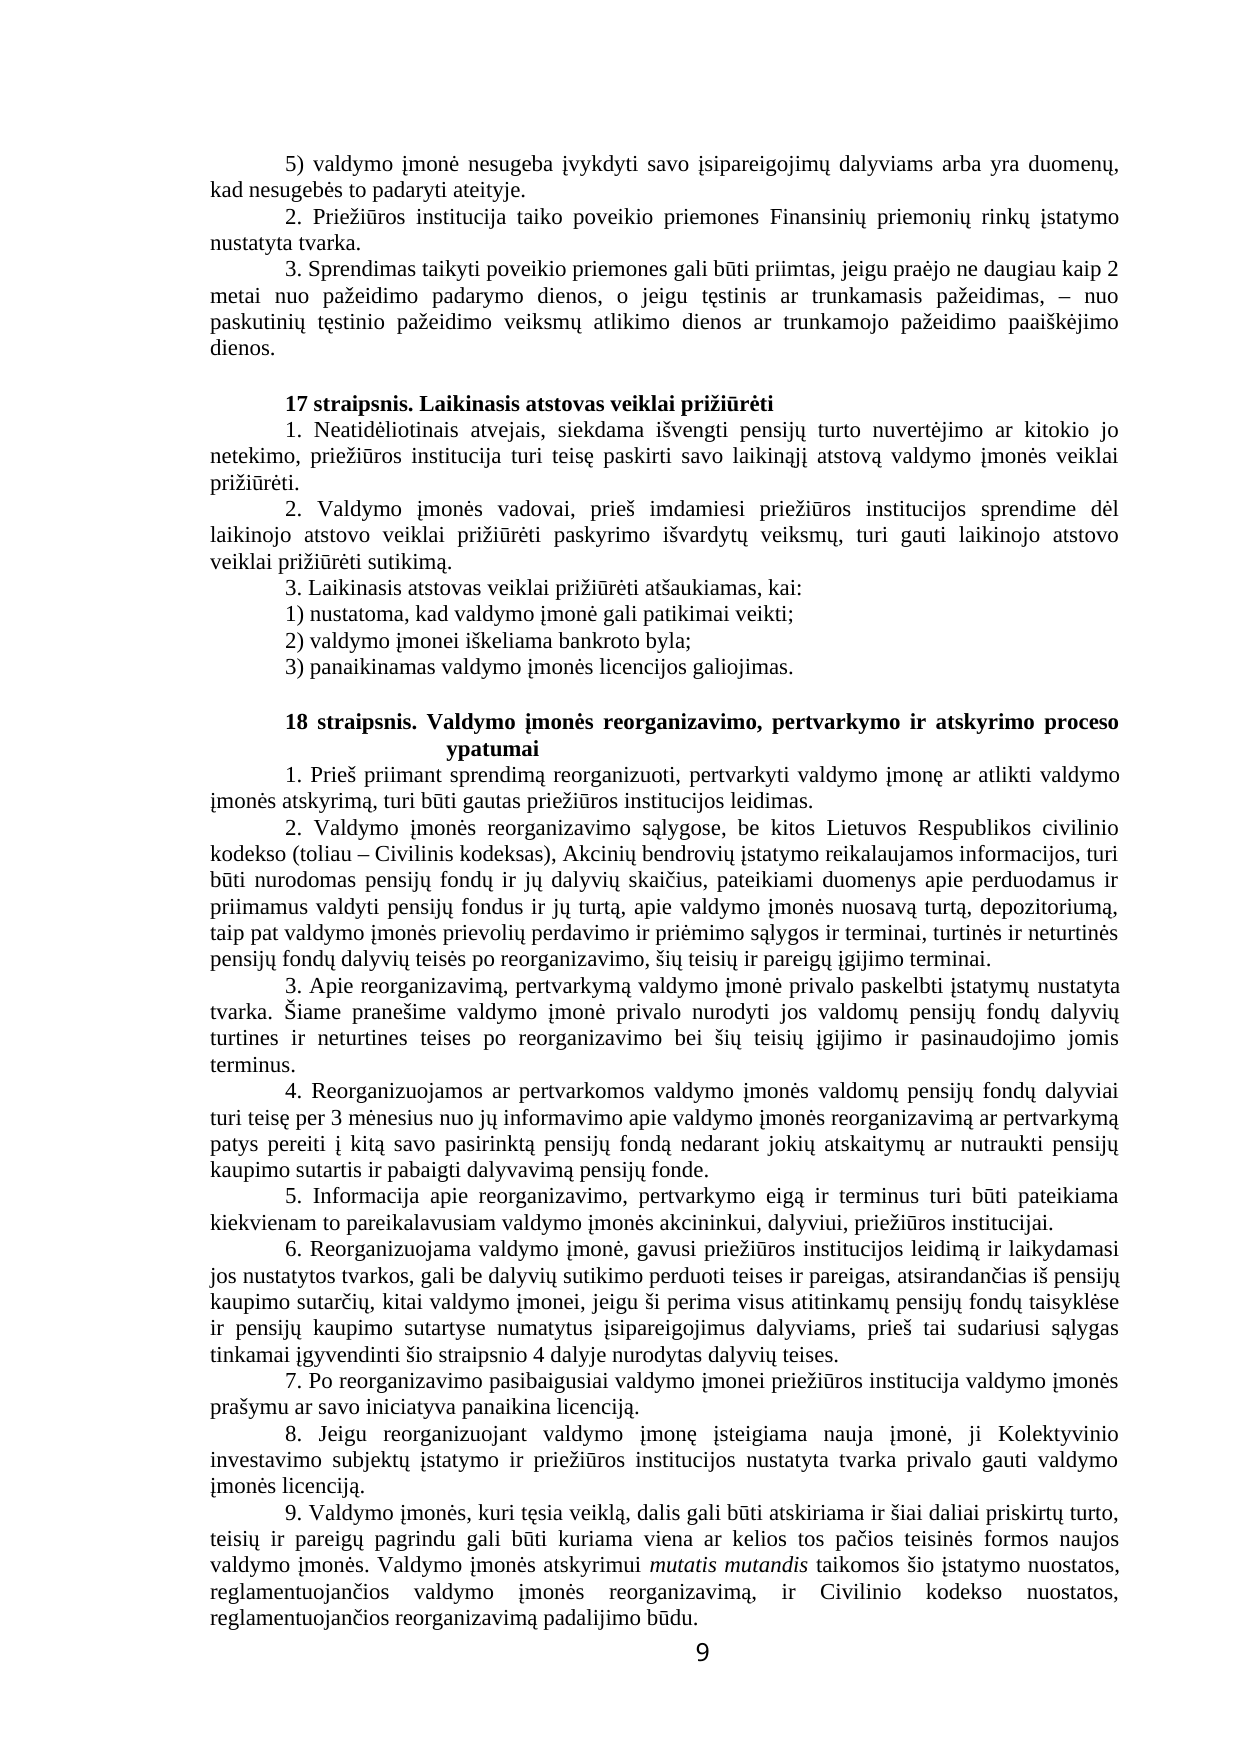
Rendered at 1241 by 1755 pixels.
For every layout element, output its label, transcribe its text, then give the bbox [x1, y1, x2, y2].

text 5) valdymo įmonė nesugeba įvykdyti savo įsipareigojimų dalyviams arba yra duomenų, kad nesugebės to padaryti ateityje. [210, 150, 1120, 203]
text 18 straipsnis. Valdymo įmonės reorganizavimo, pertvarkymo ir atskyrimo proceso ypatumai [285, 708, 1120, 761]
text 3. Apie reorganizavimą, pertvarkymą valdymo įmonė privalo paskelbti įstatymų nustatyta tvarka. Šiame pranešime valdymo įmonė privalo nurodyti jos valdomų pensijų fondų dalyvių turtines ir neturtines teises po reorganizavimo bei šių teisių įgijimo ir pasinaudojimo jomis terminus. [210, 972, 1120, 1077]
text 1) nustatoma, kad valdymo įmonė gali patikimai veikti; [210, 600, 1120, 627]
text 3. Sprendimas taikyti poveikio priemones gali būti priimtas, jeigu praėjo ne daugiau kaip 2 metai nuo pažeidimo padarymo dienos, o jeigu tęstinis ar trunkamasis pažeidimas, – nuo paskutinių tęstinio pažeidimo veiksmų atlikimo dienos ar trunkamojo pažeidimo paaiškėjimo dienos. [210, 255, 1120, 361]
text 2) valdymo įmonei iškeliama bankroto byla; [210, 627, 1120, 653]
text 1. Prieš priimant sprendimą reorganizuoti, pertvarkyti valdymo įmonę ar atlikti valdymo įmonės atskyrimą, turi būti gautas priežiūros institucijos leidimas. [210, 761, 1120, 814]
text 2. Valdymo įmonės reorganizavimo sąlygose, be kitos Lietuvos Respublikos civilinio kodekso (toliau – Civilinis kodeksas), Akcinių bendrovių įstatymo reikalaujamos informacijos, turi būti nurodomas pensijų fondų ir jų dalyvių skaičius, pateikiami duomenys apie perduodamus ir priimamus valdyti pensijų fondus ir jų turtą, apie valdymo įmonės nuosavą turtą, depozitoriumą, taip pat valdymo įmonės prievolių perdavimo ir priėmimo sąlygos ir terminai, turtinės ir neturtinės pensijų fondų dalyvių teisės po reorganizavimo, šių teisių ir pareigų įgijimo terminai. [210, 814, 1120, 972]
text 5. Informacija apie reorganizavimo, pertvarkymo eigą ir terminus turi būti pateikiama kiekvienam to pareikalavusiam valdymo įmonės akcininkui, dalyviui, priežiūros institucijai. [210, 1183, 1120, 1235]
text 3. Laikinasis atstovas veiklai prižiūrėti atšaukiamas, kai: [210, 574, 1120, 600]
text 2. Valdymo įmonės vadovai, prieš imdamiesi priežiūros institucijos sprendime dėl laikinojo atstovo veiklai prižiūrėti paskyrimo išvardytų veiksmų, turi gauti laikinojo atstovo veiklai prižiūrėti sutikimą. [210, 495, 1120, 574]
text 4. Reorganizuojamos ar pertvarkomos valdymo įmonės valdomų pensijų fondų dalyviai turi teisę per 3 mėnesius nuo jų informavimo apie valdymo įmonės reorganizavimą ar pertvarkymą patys pereiti į kitą savo pasirinktą pensijų fondą nedarant jokių atskaitymų ar nutraukti pensijų kaupimo sutartis ir pabaigti dalyvavimą pensijų fonde. [210, 1077, 1120, 1183]
text 17 straipsnis. Laikinasis atstovas veiklai prižiūrėti [210, 389, 1120, 416]
text 8. Jeigu reorganizuojant valdymo įmonę įsteigiama nauja įmonė, ji Kolektyvinio investavimo subjektų įstatymo ir priežiūros institucijos nustatyta tvarka privalo gauti valdymo įmonės licenciją. [210, 1420, 1120, 1499]
text 9. Valdymo įmonės, kuri tęsia veiklą, dalis gali būti atskiriama ir šiai daliai priskirtų turto, teisių ir pareigų pagrindu gali būti kuriama viena ar kelios tos pačios teisinės formos naujos valdymo įmonės. Valdymo įmonės atskyrimui mutatis mutandis taikomos šio įstatymo nuostatos, reglamentuojančios valdymo įmonės reorganizavimą, ir Civilinio kodekso nuostatos, reglamentuojančios reorganizavimą padalijimo būdu. [210, 1499, 1120, 1631]
text 6. Reorganizuojama valdymo įmonė, gavusi priežiūros institucijos leidimą ir laikydamasi jos nustatytos tvarkos, gali be dalyvių sutikimo perduoti teises ir pareigas, atsirandančias iš pensijų kaupimo sutarčių, kitai valdymo įmonei, jeigu ši perima visus atitinkamų pensijų fondų taisyklėse ir pensijų kaupimo sutartyse numatytus įsipareigojimus dalyviams, prieš tai sudariusi sąlygas tinkamai įgyvendinti šio straipsnio 4 dalyje nurodytas dalyvių teises. [210, 1235, 1120, 1367]
text 1. Neatidėliotinais atvejais, siekdama išvengti pensijų turto nuvertėjimo ar kitokio jo netekimo, priežiūros institucija turi teisę paskirti savo laikinąjį atstovą valdymo įmonės veiklai prižiūrėti. [210, 416, 1120, 495]
text 7. Po reorganizavimo pasibaigusiai valdymo įmonei priežiūros institucija valdymo įmonės prašymu ar savo iniciatyva panaikina licenciją. [210, 1367, 1120, 1420]
text 2. Priežiūros institucija taiko poveikio priemones Finansinių priemonių rinkų įstatymo nustatyta tvarka. [210, 203, 1120, 255]
text 3) panaikinamas valdymo įmonės licencijos galiojimas. [210, 653, 1120, 679]
